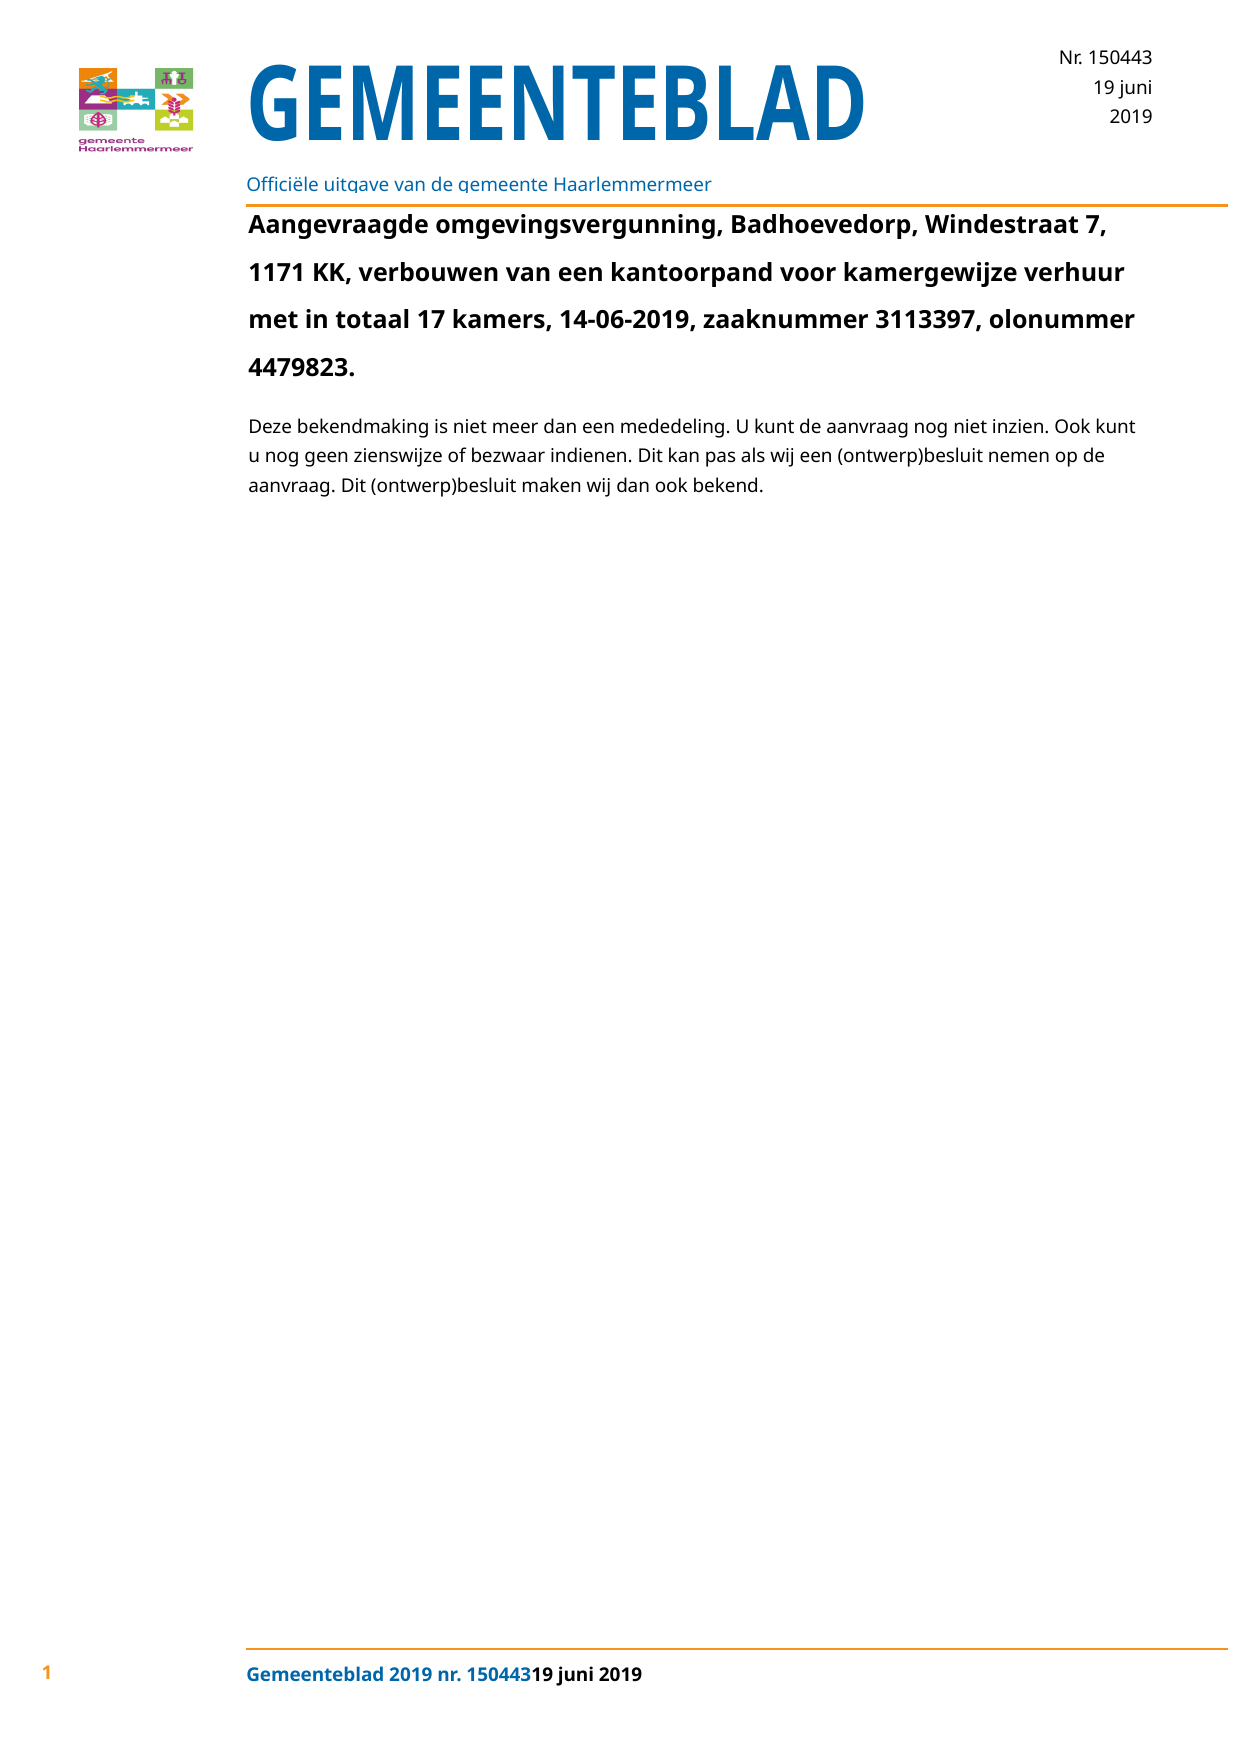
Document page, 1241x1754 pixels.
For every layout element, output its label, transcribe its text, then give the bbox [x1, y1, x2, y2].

picture [41, 47, 231, 172]
text Deze bekendmaking is niet meer dan een mededeling. U kunt de aanvraag nog niet inzien. Ook kunt u nog geen zienswijze of bezwaar indienen. Dit kan pas als wij een (ontwerp)besluit nemen op de aanvraag. Dit (ontwerp)besluit maken wij dan ook bekend. [248, 413, 1152, 498]
text Aangevraagde omgevingsvergunning, Badhoevedorp, Windestraat 7, 1171 KK, verbouwen van een kantoorpand voor kamergewijze verhuur met in totaal 17 kamers, 14-06-2019, zaaknummer 3113397, olonummer 4479823. [248, 207, 1152, 384]
